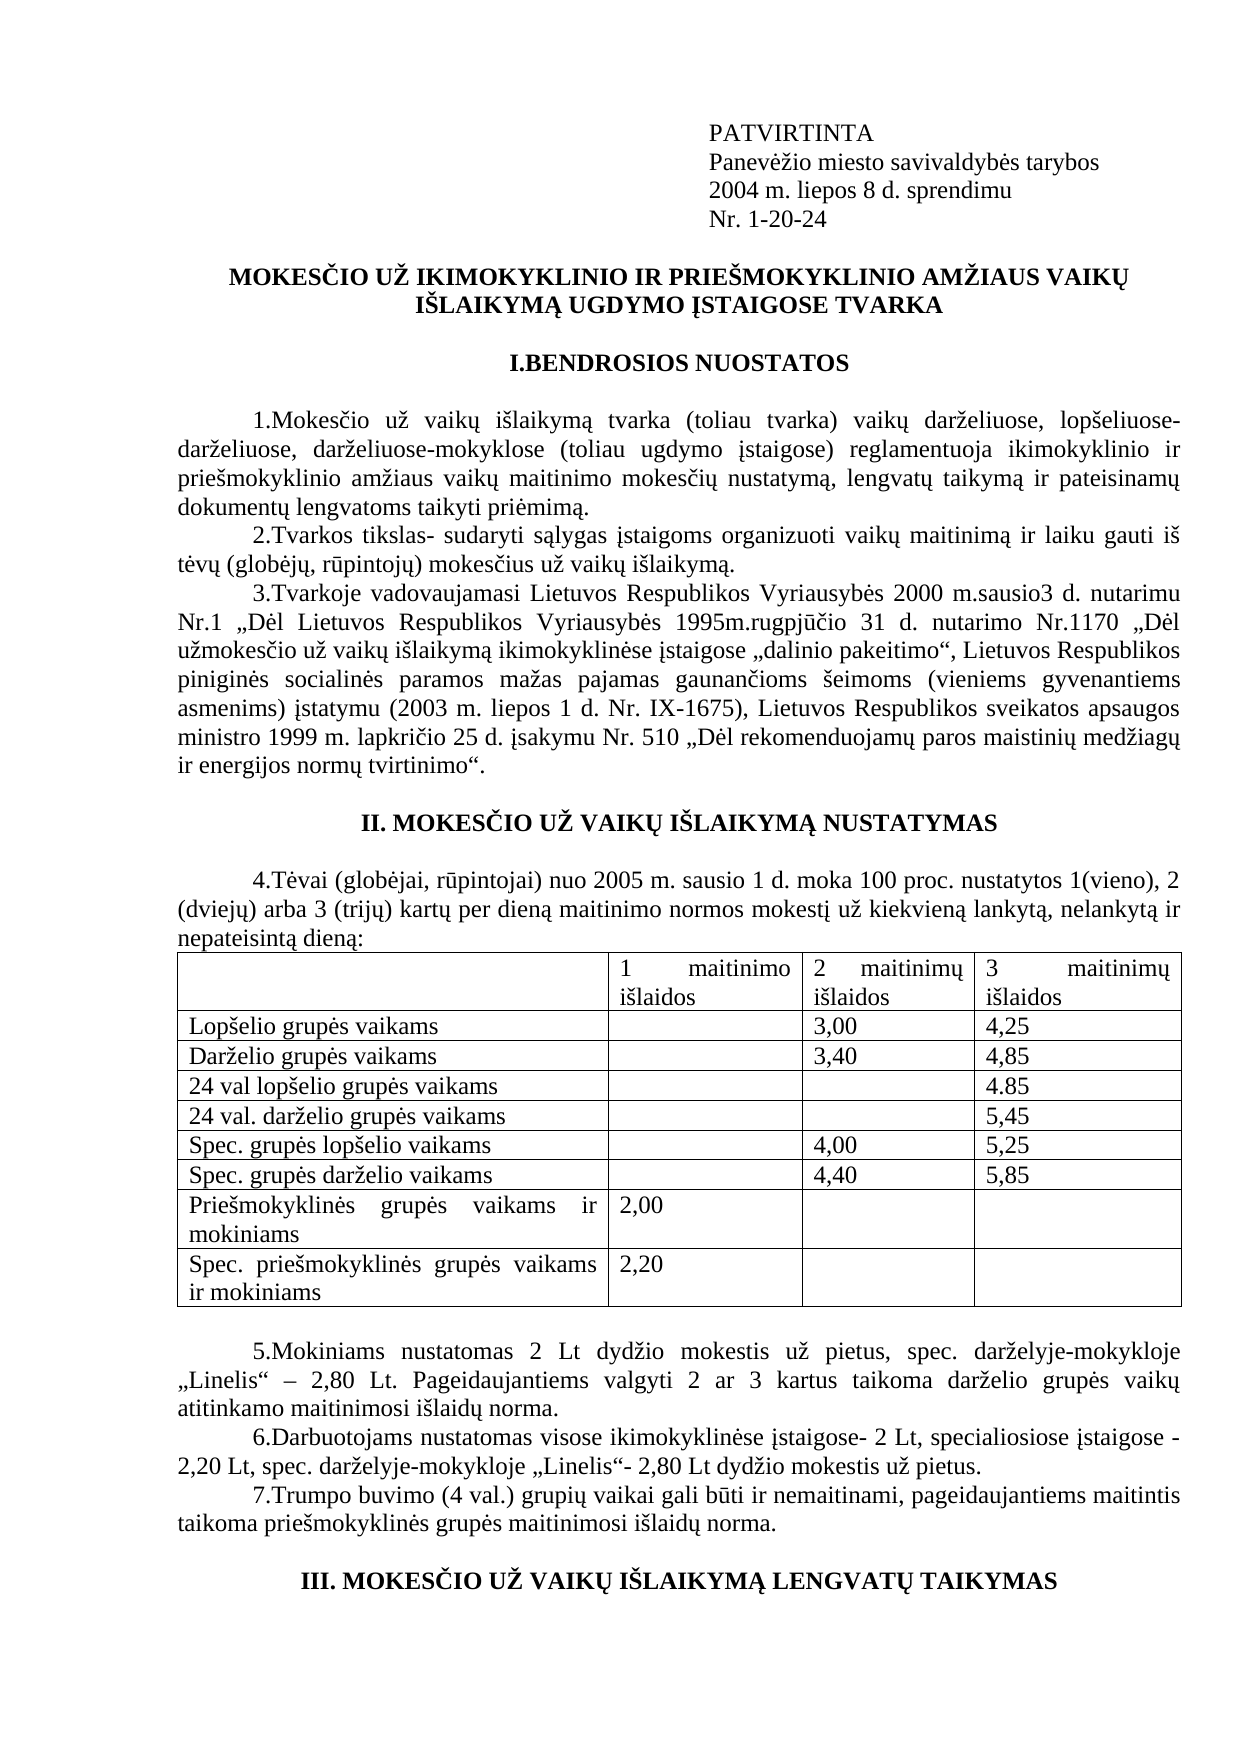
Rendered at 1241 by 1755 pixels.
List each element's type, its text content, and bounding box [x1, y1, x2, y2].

text 7.Trumpo buvimo (4 val.) grupių vaikai gali būti ir nemaitinami, pageidaujantiems maitintis taikoma priešmokyklinės grupės maitinimosi išlaidų norma. [177, 1480, 1181, 1537]
text III. MOKESČIO UŽ VAIKŲ IŠLAIKYMĄ LENGVATŲ TAIKYMAS [177, 1566, 1181, 1595]
table_cell Spec. grupės lopšelio vaikams [178, 1131, 608, 1159]
table_cell Darželio grupės vaikams [178, 1041, 608, 1070]
table_header [178, 953, 608, 1010]
table_cell Spec. grupės darželio vaikams [178, 1160, 608, 1189]
table_cell 5,25 [975, 1131, 1181, 1159]
table_cell Spec. priešmokyklinės grupės vaikams ir mokiniams [178, 1249, 608, 1306]
table_cell 4,85 [975, 1041, 1181, 1070]
table_cell [609, 1071, 802, 1100]
text II. MOKESČIO UŽ VAIKŲ IŠLAIKYMĄ NUSTATYMAS [177, 808, 1181, 837]
table_cell [975, 1249, 1181, 1306]
table_cell 2,00 [609, 1190, 802, 1248]
text I.BENDROSIOS NUOSTATOS [177, 348, 1181, 377]
table_cell 5,45 [975, 1101, 1181, 1129]
table_cell [803, 1101, 974, 1129]
text Nr. 1-20-24 [709, 204, 1181, 233]
table_cell 2,20 [609, 1249, 802, 1306]
text 3.Tvarkoje vadovaujamasi Lietuvos Respublikos Vyriausybės 2000 m.sausio3 d. nutarimu Nr.1 „Dėl Lietuvos Respublikos Vyriausybės 1995m.rugpjūčio 31 d. nutarimo Nr.1170 „Dėl užmokesčio už vaikų išlaikymą ikimokyklinėse įstaigose „dalinio pakeitimo“, Lietuvos Respublikos piniginės socialinės paramos mažas pajamas gaunančioms šeimoms (vieniems gyvenantiems asmenims) įstatymu (2003 m. liepos 1 d. Nr. IX-1675), Lietuvos Respublikos sveikatos apsaugos ministro 1999 m. lapkričio 25 d. įsakymu Nr. 510 „Dėl rekomenduojamų paros maistinių medžiagų ir energijos normų tvirtinimo“. [177, 578, 1181, 779]
table_cell Lopšelio grupės vaikams [178, 1011, 608, 1040]
text 2.Tvarkos tikslas- sudaryti sąlygas įstaigoms organizuoti vaikų maitinimą ir laiku gauti iš tėvų (globėjų, rūpintojų) mokesčius už vaikų išlaikymą. [177, 521, 1181, 578]
table_cell 3,00 [803, 1011, 974, 1040]
text 6.Darbuotojams nustatomas visose ikimokyklinėse įstaigose- 2 Lt, specialiosiose įstaigose - 2,20 Lt, spec. darželyje-mokykloje „Linelis“- 2,80 Lt dydžio mokestis už pietus. [177, 1422, 1181, 1480]
table_cell [803, 1190, 974, 1248]
table_cell [609, 1160, 802, 1189]
text 5.Mokiniams nustatomas 2 Lt dydžio mokestis už pietus, spec. darželyje-mokykloje „Linelis“ – 2,80 Lt. Pageidaujantiems valgyti 2 ar 3 kartus taikoma darželio grupės vaikų atitinkamo maitinimosi išlaidų norma. [177, 1336, 1181, 1422]
text 1.Mokesčio už vaikų išlaikymą tvarka (toliau tvarka) vaikų darželiuose, lopšeliuose-darželiuose, darželiuose-mokyklose (toliau ugdymo įstaigose) reglamentuoja ikimokyklinio ir priešmokyklinio amžiaus vaikų maitinimo mokesčių nustatymą, lengvatų taikymą ir pateisinamų dokumentų lengvatoms taikyti priėmimą. [177, 406, 1181, 521]
table_header 3 maitinimų išlaidos [975, 953, 1181, 1010]
text 2004 m. liepos 8 d. sprendimu [709, 176, 1181, 204]
table_header 2 maitinimų išlaidos [803, 953, 974, 1010]
table_cell [803, 1249, 974, 1306]
table_header 1 maitinimo išlaidos [609, 953, 802, 1010]
table_cell 4,40 [803, 1160, 974, 1189]
text 4.Tėvai (globėjai, rūpintojai) nuo 2005 m. sausio 1 d. moka 100 proc. nustatytos 1(vieno), 2 (dviejų) arba 3 (trijų) kartų per dieną maitinimo normos mokestį už kiekvieną lankytą, nelankytą ir nepateisintą dieną: [177, 866, 1181, 952]
table_cell 4,00 [803, 1131, 974, 1159]
text PATVIRTINTA [709, 118, 1181, 147]
table_cell [975, 1190, 1181, 1248]
table_cell [803, 1071, 974, 1100]
table_cell 4,25 [975, 1011, 1181, 1040]
table_cell 3,40 [803, 1041, 974, 1070]
table_cell 24 val lopšelio grupės vaikams [178, 1071, 608, 1100]
table_cell [609, 1041, 802, 1070]
table_cell 24 val. darželio grupės vaikams [178, 1101, 608, 1129]
table_cell [609, 1011, 802, 1040]
text MOKESČIO UŽ IKIMOKYKLINIO IR PRIEŠMOKYKLINIO AMŽIAUS VAIKŲ IŠLAIKYMĄ UGDYMO ĮSTAIGOSE TVARKA [177, 262, 1181, 319]
table_cell Priešmokyklinės grupės vaikams ir mokiniams [178, 1190, 608, 1248]
table_cell 5,85 [975, 1160, 1181, 1189]
table_cell 4.85 [975, 1071, 1181, 1100]
table_cell [609, 1101, 802, 1129]
text Panevėžio miesto savivaldybės tarybos [709, 147, 1181, 176]
table_cell [609, 1131, 802, 1159]
